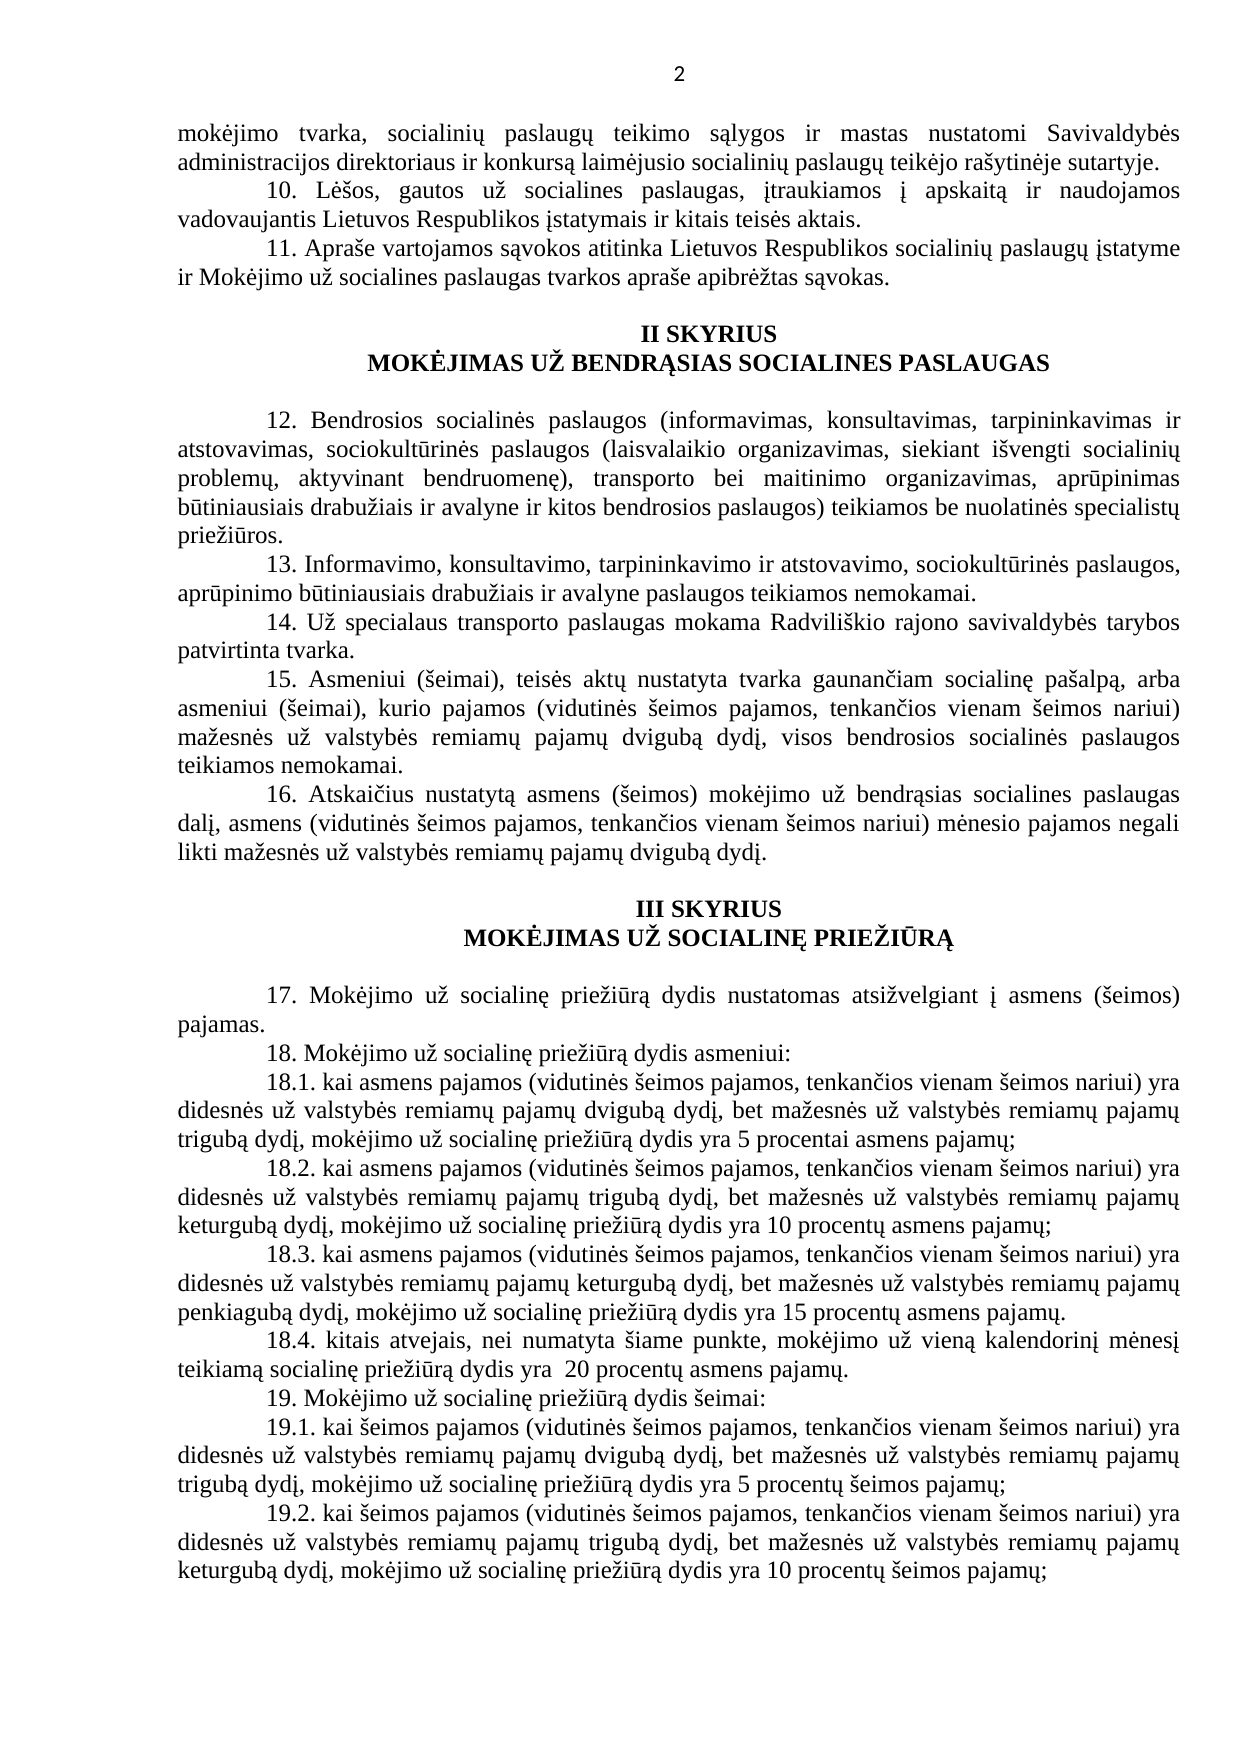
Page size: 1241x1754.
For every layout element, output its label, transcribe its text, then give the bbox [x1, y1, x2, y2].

text 18. Mokėjimo už socialinę priežiūrą dydis asmeniui: [177, 1038, 1181, 1067]
text 19.1. kai šeimos pajamos (vidutinės šeimos pajamos, tenkančios vienam šeimos nariui) yra didesnės už valstybės remiamų pajamų dvigubą dydį, bet mažesnės už valstybės remiamų pajamų trigubą dydį, mokėjimo už socialinę priežiūrą dydis yra 5 procentų šeimos pajamų; [177, 1412, 1181, 1498]
text 11. Apraše vartojamos sąvokos atitinka Lietuvos Respublikos socialinių paslaugų įstatyme ir Mokėjimo už socialines paslaugas tvarkos apraše apibrėžtas sąvokas. [177, 233, 1181, 291]
text 18.1. kai asmens pajamos (vidutinės šeimos pajamos, tenkančios vienam šeimos nariui) yra didesnės už valstybės remiamų pajamų dvigubą dydį, bet mažesnės už valstybės remiamų pajamų trigubą dydį, mokėjimo už socialinę priežiūrą dydis yra 5 procentai asmens pajamų; [177, 1067, 1181, 1153]
text 18.3. kai asmens pajamos (vidutinės šeimos pajamos, tenkančios vienam šeimos nariui) yra didesnės už valstybės remiamų pajamų keturgubą dydį, bet mažesnės už valstybės remiamų pajamų penkiagubą dydį, mokėjimo už socialinę priežiūrą dydis yra 15 procentų asmens pajamų. [177, 1239, 1181, 1326]
text 10. Lėšos, gautos už socialines paslaugas, įtraukiamos į apskaitą ir naudojamos vadovaujantis Lietuvos Respublikos įstatymais ir kitais teisės aktais. [177, 176, 1181, 233]
text II SKYRIUS [177, 319, 1181, 348]
text 16. Atskaičius nustatytą asmens (šeimos) mokėjimo už bendrąsias socialines paslaugas dalį, asmens (vidutinės šeimos pajamos, tenkančios vienam šeimos nariui) mėnesio pajamos negali likti mažesnės už valstybės remiamų pajamų dvigubą dydį. [177, 779, 1181, 866]
text 19. Mokėjimo už socialinę priežiūrą dydis šeimai: [177, 1383, 1181, 1412]
text 13. Informavimo, konsultavimo, tarpininkavimo ir atstovavimo, sociokultūrinės paslaugos, aprūpinimo būtiniausiais drabužiais ir avalyne paslaugos teikiamos nemokamai. [177, 549, 1181, 607]
text MOKĖJIMAS UŽ SOCIALINĘ PRIEŽIŪRĄ [177, 923, 1181, 952]
text 18.4. kitais atvejais, nei numatyta šiame punkte, mokėjimo už vieną kalendorinį mėnesį teikiamą socialinę priežiūrą dydis yra 20 procentų asmens pajamų. [177, 1326, 1181, 1383]
text 17. Mokėjimo už socialinę priežiūrą dydis nustatomas atsižvelgiant į asmens (šeimos) pajamas. [177, 981, 1181, 1038]
text MOKĖJIMAS UŽ BENDRĄSIAS SOCIALINES PASLAUGAS [177, 348, 1181, 377]
text 12. Bendrosios socialinės paslaugos (informavimas, konsultavimas, tarpininkavimas ir atstovavimas, sociokultūrinės paslaugos (laisvalaikio organizavimas, siekiant išvengti socialinių problemų, aktyvinant bendruomenę), transporto bei maitinimo organizavimas, aprūpinimas būtiniausiais drabužiais ir avalyne ir kitos bendrosios paslaugos) teikiamos be nuolatinės specialistų priežiūros. [177, 406, 1181, 549]
text 18.2. kai asmens pajamos (vidutinės šeimos pajamos, tenkančios vienam šeimos nariui) yra didesnės už valstybės remiamų pajamų trigubą dydį, bet mažesnės už valstybės remiamų pajamų keturgubą dydį, mokėjimo už socialinę priežiūrą dydis yra 10 procentų asmens pajamų; [177, 1153, 1181, 1239]
text mokėjimo tvarka, socialinių paslaugų teikimo sąlygos ir mastas nustatomi Savivaldybės administracijos direktoriaus ir konkursą laimėjusio socialinių paslaugų teikėjo rašytinėje sutartyje. [177, 118, 1181, 176]
text 15. Asmeniui (šeimai), teisės aktų nustatyta tvarka gaunančiam socialinę pašalpą, arba asmeniui (šeimai), kurio pajamos (vidutinės šeimos pajamos, tenkančios vienam šeimos nariui) mažesnės už valstybės remiamų pajamų dvigubą dydį, visos bendrosios socialinės paslaugos teikiamos nemokamai. [177, 664, 1181, 779]
text 14. Už specialaus transporto paslaugas mokama Radviliškio rajono savivaldybės tarybos patvirtinta tvarka. [177, 607, 1181, 664]
text 19.2. kai šeimos pajamos (vidutinės šeimos pajamos, tenkančios vienam šeimos nariui) yra didesnės už valstybės remiamų pajamų trigubą dydį, bet mažesnės už valstybės remiamų pajamų keturgubą dydį, mokėjimo už socialinę priežiūrą dydis yra 10 procentų šeimos pajamų; [177, 1498, 1181, 1584]
text III SKYRIUS [177, 894, 1181, 923]
